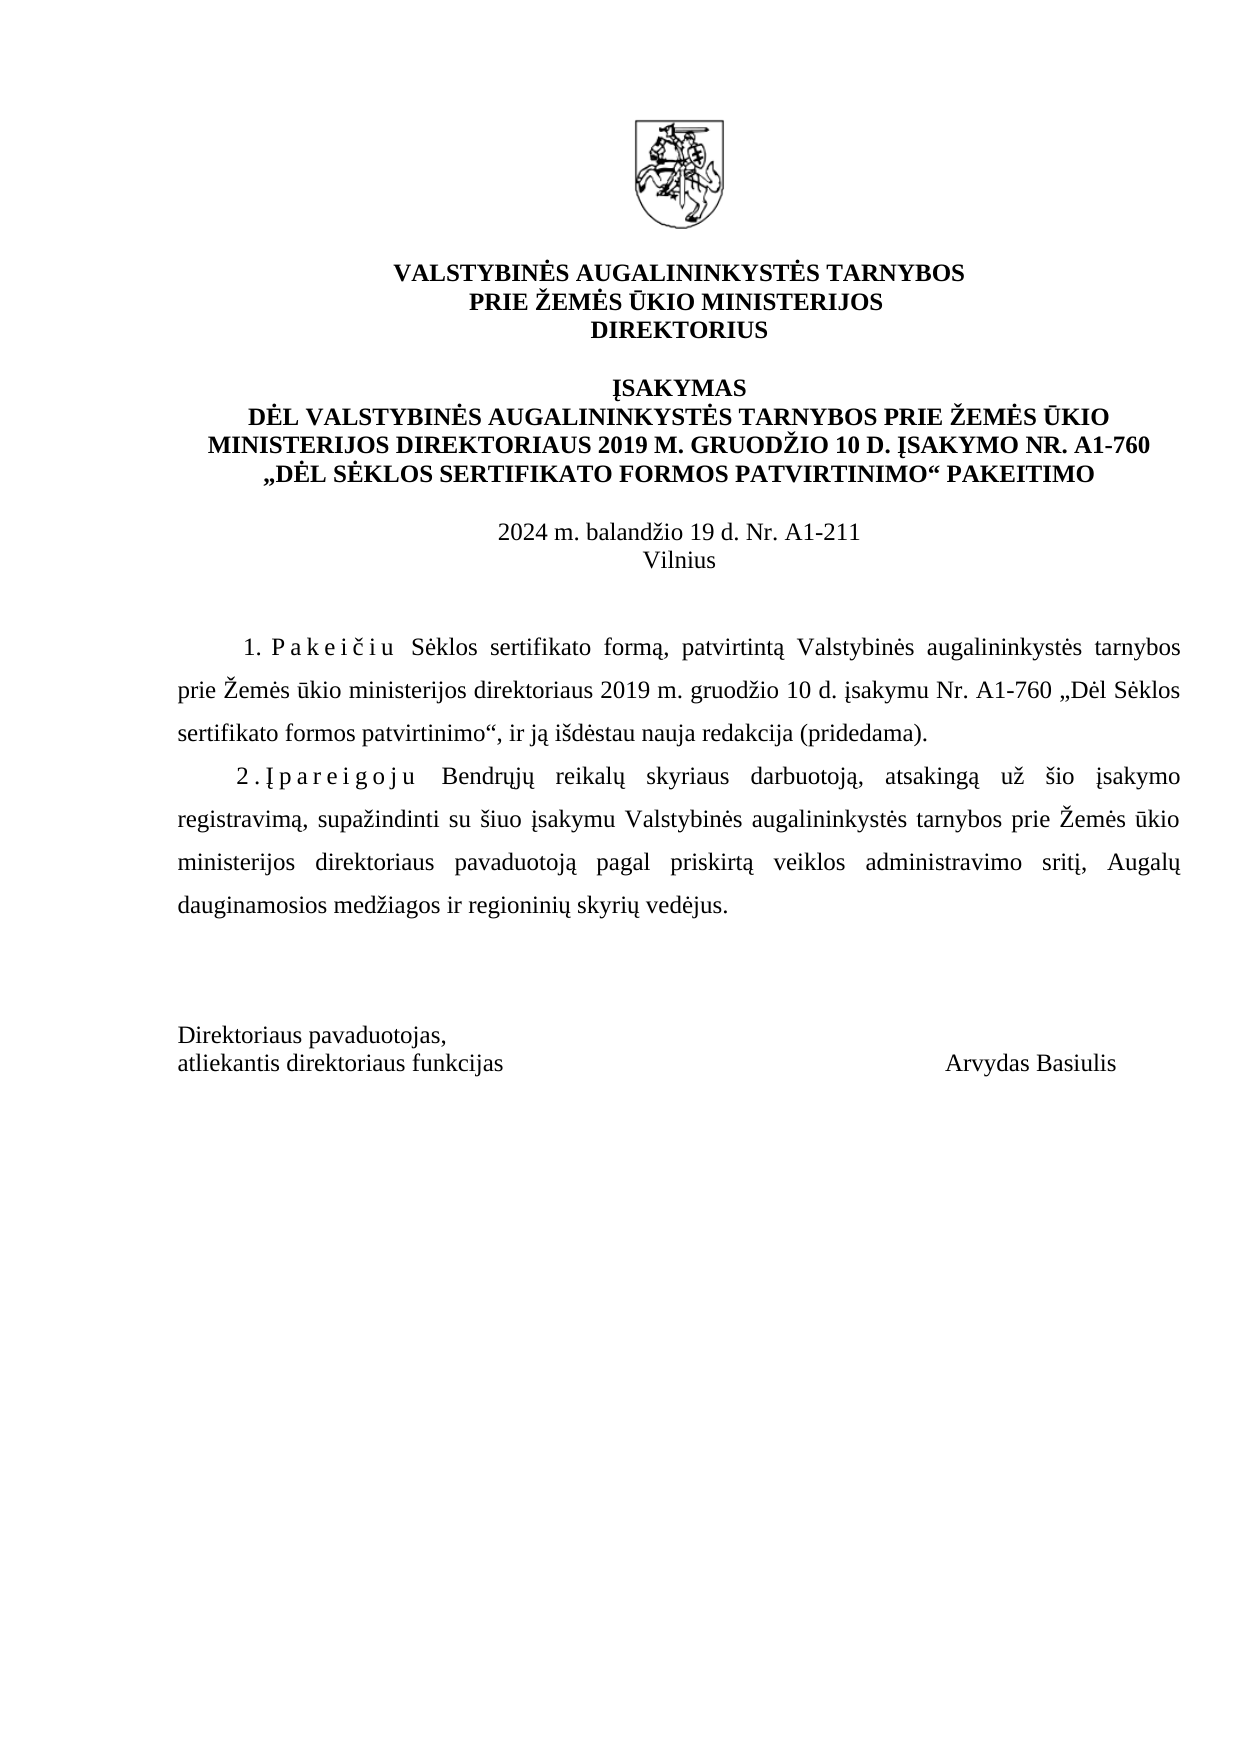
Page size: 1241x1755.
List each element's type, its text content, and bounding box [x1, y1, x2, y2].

text Direktoriaus pavaduotojas, [177, 1020, 1181, 1048]
text 2.Įpareigoju Bendrųjų reikalų skyriaus darbuotoją, atsakingą už šio įsakymo registravimą, supažindinti su šiuo įsakymu Valstybinės augalininkystės tarnybos prie Žemės ūkio ministerijos direktoriaus pavaduotoją pagal priskirtą veiklos administravimo sritį, Augalų dauginamosios medžiagos ir regioninių skyrių vedėjus. [177, 761, 1181, 919]
text 1. Pakeičiu Sėklos sertifikato formą, patvirtintą Valstybinės augalininkystės tarnybos prie Žemės ūkio ministerijos direktoriaus 2019 m. gruodžio 10 d. įsakymu Nr. A1-760 „Dėl Sėklos sertifikato formos patvirtinimo“, ir ją išdėstau nauja redakcija (pridedama). [177, 632, 1181, 747]
text VALSTYBINĖS AUGALININKYSTĖS TARNYBOS [177, 258, 1181, 287]
text 2024 m. balandžio 19 d. Nr. A1-211 [177, 517, 1181, 545]
text ĮSAKYMAS [177, 373, 1181, 402]
text Vilnius [177, 545, 1181, 574]
text DIREKTORIUS [177, 315, 1181, 344]
text PRIE ŽEMĖS ŪKIO MINISTERIJOS [177, 287, 1181, 315]
text DĖL VALSTYBINĖS AUGALININKYSTĖS TARNYBOS PRIE ŽEMĖS ŪKIO MINISTERIJOS DIREKTORIAUS 2019 M. GRUODŽIO 10 D. ĮSAKYMO NR. A1-760 „DĖL SĖKLOS SERTIFIKATO FORMOS PATVIRTINIMO“ PAKEITIMO [177, 402, 1181, 488]
text atliekantis direktoriaus funkcijas Arvydas Basiulis [177, 1048, 1181, 1077]
